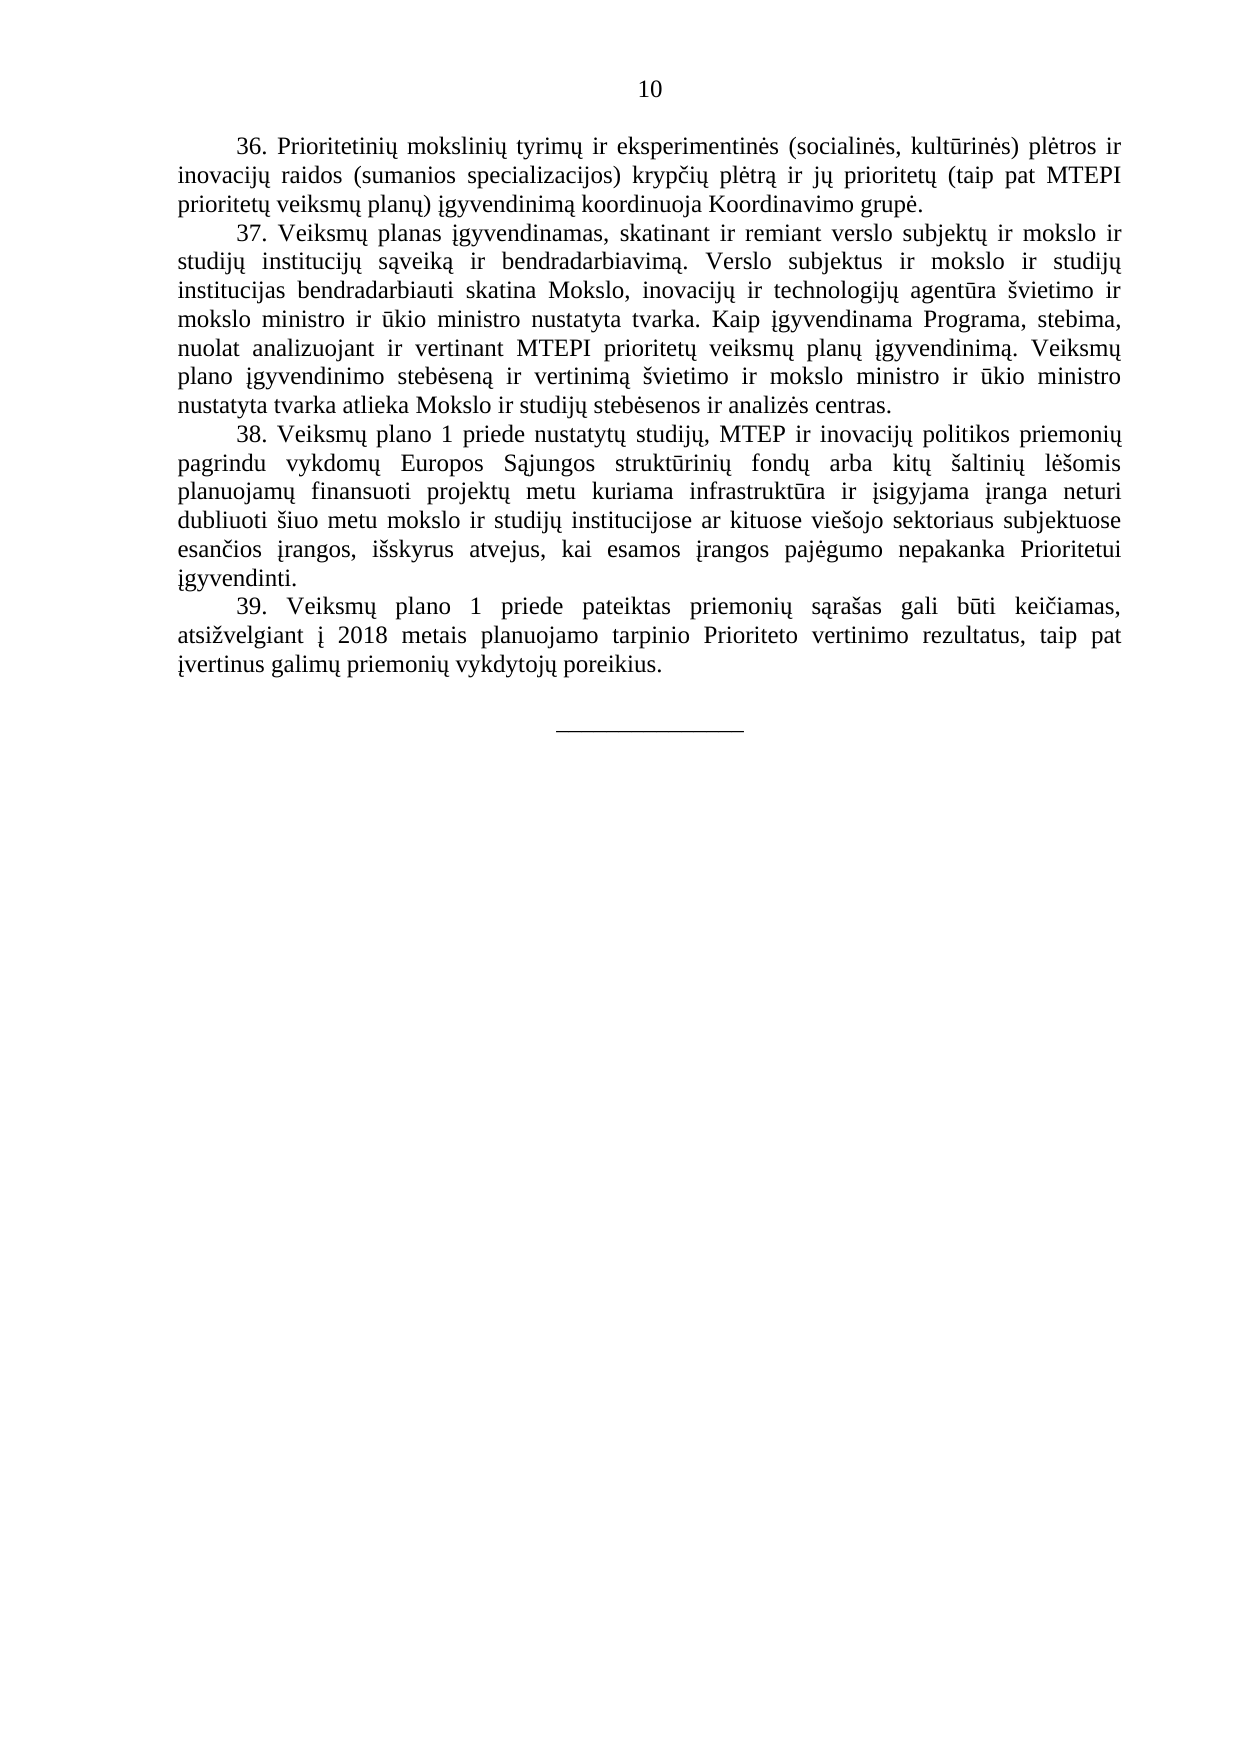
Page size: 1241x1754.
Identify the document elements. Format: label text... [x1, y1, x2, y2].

text 39. Veiksmų plano 1 priede pateiktas priemonių sąrašas gali būti keičiamas, atsižvelgiant į 2018 metais planuojamo tarpinio Prioriteto vertinimo rezultatus, taip pat įvertinus galimų priemonių vykdytojų poreikius. [177, 591, 1122, 678]
text 37. Veiksmų planas įgyvendinamas, skatinant ir remiant verslo subjektų ir mokslo ir studijų institucijų sąveiką ir bendradarbiavimą. Verslo subjektus ir mokslo ir studijų institucijas bendradarbiauti skatina Mokslo, inovacijų ir technologijų agentūra švietimo ir mokslo ministro ir ūkio ministro nustatyta tvarka. Kaip įgyvendinama Programa, stebima, nuolat analizuojant ir vertinant MTEPI prioritetų veiksmų planų įgyvendinimą. Veiksmų plano įgyvendinimo stebėseną ir vertinimą švietimo ir mokslo ministro ir ūkio ministro nustatyta tvarka atlieka Mokslo ir studijų stebėsenos ir analizės centras. [177, 218, 1122, 419]
text _______________ [177, 706, 1122, 735]
text 36. Prioritetinių mokslinių tyrimų ir eksperimentinės (socialinės, kultūrinės) plėtros ir inovacijų raidos (sumanios specializacijos) krypčių plėtrą ir jų prioritetų (taip pat MTEPI prioritetų veiksmų planų) įgyvendinimą koordinuoja Koordinavimo grupė. [177, 131, 1122, 218]
text 38. Veiksmų plano 1 priede nustatytų studijų, MTEP ir inovacijų politikos priemonių pagrindu vykdomų Europos Sąjungos struktūrinių fondų arba kitų šaltinių lėšomis planuojamų finansuoti projektų metu kuriama infrastruktūra ir įsigyjama įranga neturi dubliuoti šiuo metu mokslo ir studijų institucijose ar kituose viešojo sektoriaus subjektuose esančios įrangos, išskyrus atvejus, kai esamos įrangos pajėgumo nepakanka Prioritetui įgyvendinti. [177, 419, 1122, 591]
